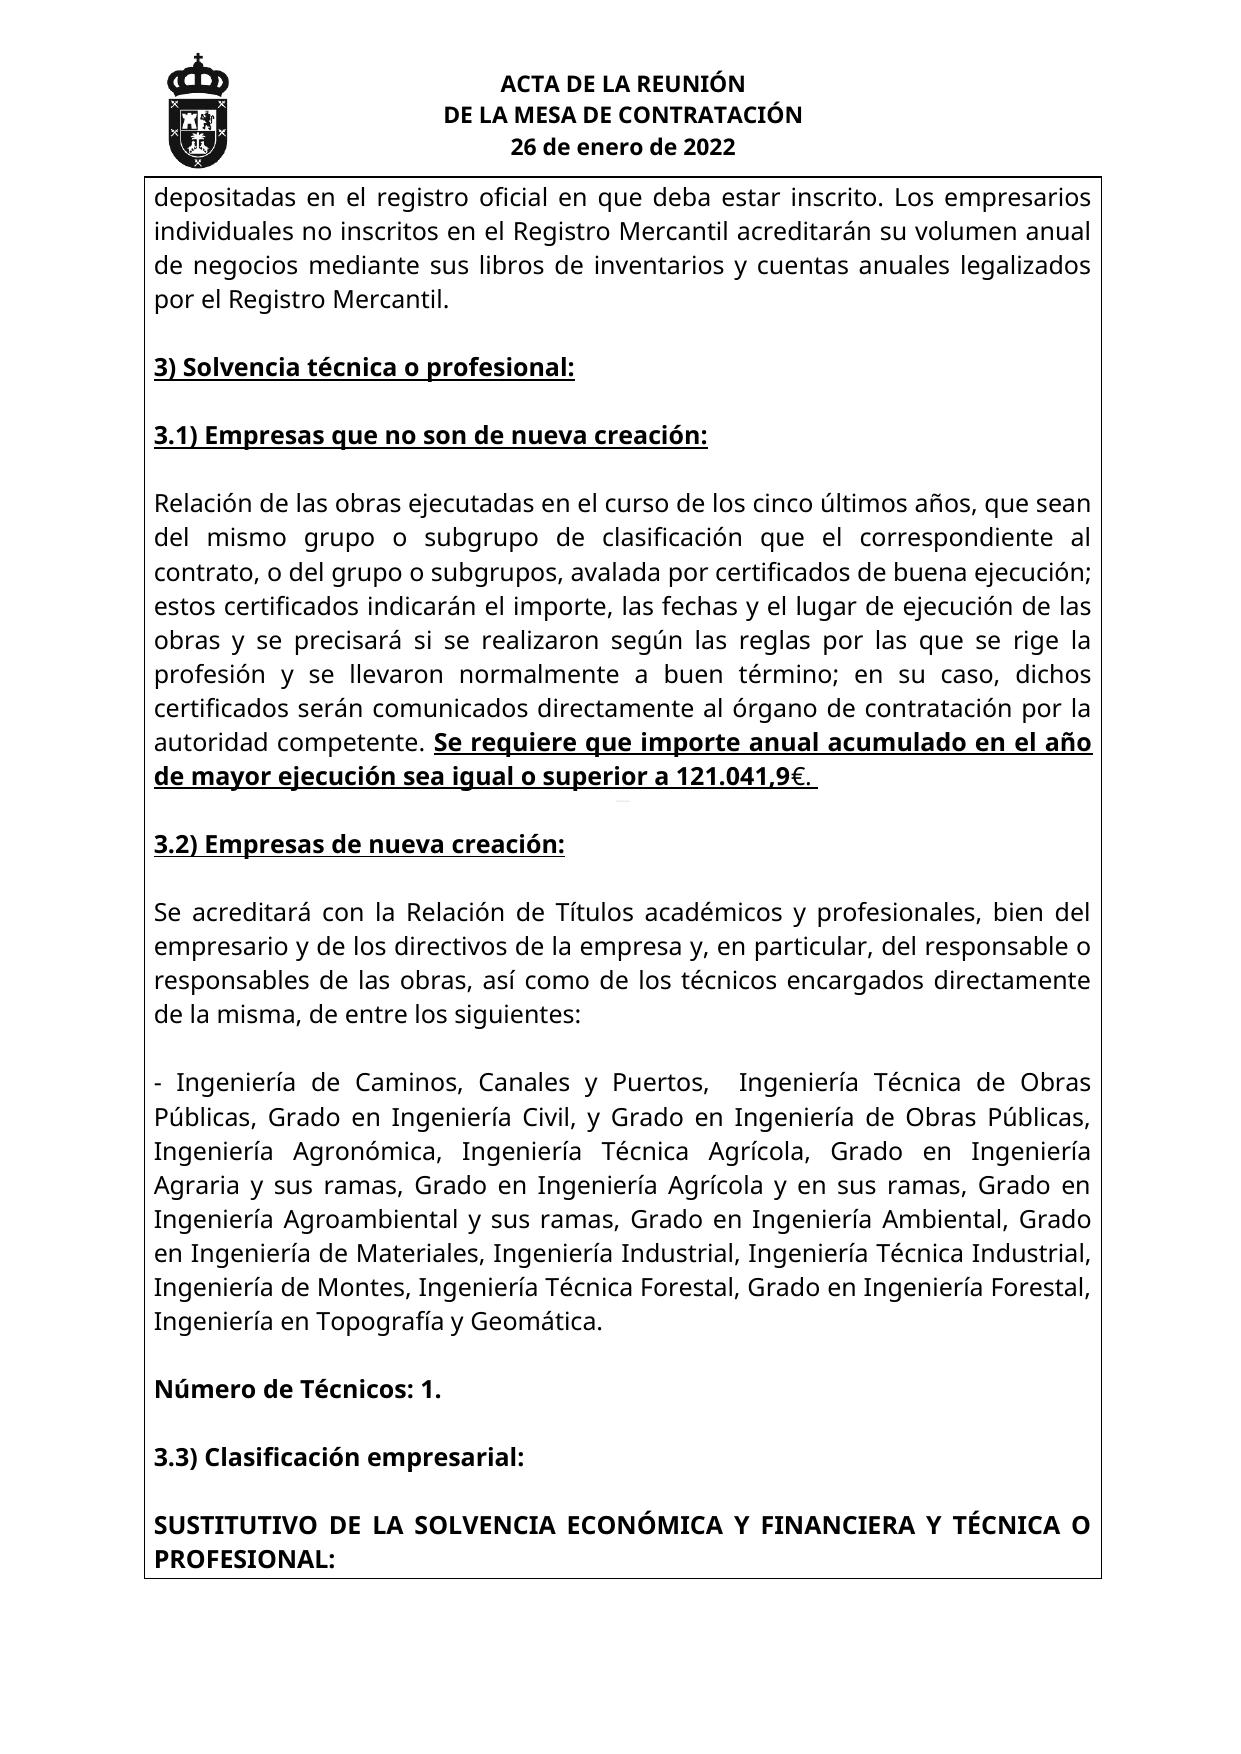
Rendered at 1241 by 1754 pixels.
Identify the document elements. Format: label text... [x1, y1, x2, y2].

text 3.3) Clasificación empresarial: [153, 1440, 1093, 1474]
text Número de Técnicos: 1. [153, 1372, 1093, 1406]
text SUSTITUTIVO DE LA SOLVENCIA ECONÓMICA Y FINANCIERA Y TÉCNICA O PROFESIONAL: [145, 1505, 1101, 1578]
text 3.1) Empresas que no son de nueva creación: [153, 418, 1093, 452]
text - Ingeniería de Caminos, Canales y Puertos, Ingeniería Técnica de Obras Públicas, Grado en Ingeniería Civil, y Grado en Ingeniería de Obras Públicas, Ingeniería Agronómica, Ingeniería Técnica Agrícola, Grado en Ingeniería Agraria y sus ramas, Grado en Ingeniería Agrícola y en sus ramas, Grado en Ingeniería Agroambiental y sus ramas, Grado en Ingeniería Ambiental, Grado en Ingeniería de Materiales, Ingeniería Industrial, Ingeniería Técnica Industrial, Ingeniería de Montes, Ingeniería Técnica Forestal, Grado en Ingeniería Forestal, Ingeniería en Topografía y Geomática. [153, 1065, 1093, 1338]
text 3.2) Empresas de nueva creación: [153, 827, 1093, 861]
text Se acreditará con la Relación de Títulos académicos y profesionales, bien del empresario y de los directivos de la empresa y, en particular, del responsable o responsables de las obras, así como de los técnicos encargados directamente de la misma, de entre los siguientes: [153, 895, 1093, 1031]
text Relación de las obras ejecutadas en el curso de los cinco últimos años, que sean del mismo grupo o subgrupo de clasificación que el correspondiente al contrato, o del grupo o subgrupos, avalada por certificados de buena ejecución; estos certificados indicarán el importe, las fechas y el lugar de ejecución de las obras y se precisará si se realizaron según las reglas por las que se rige la profesión y se llevaron normalmente a buen término; en su caso, dichos certificados serán comunicados directamente al órgano de contratación por la autoridad competente. Se requiere que importe anual acumulado en el año de mayor ejecución sea igual o superior a 121.041,9€. [153, 486, 1093, 793]
text 3) Solvencia técnica o profesional: [153, 350, 1093, 384]
text depositadas en el registro oficial en que deba estar inscrito. Los empresarios individuales no inscritos en el Registro Mercantil acreditarán su volumen anual de negocios mediante sus libros de inventarios y cuentas anuales legalizados por el Registro Mercantil. [145, 178, 1101, 316]
picture [164, 50, 231, 171]
